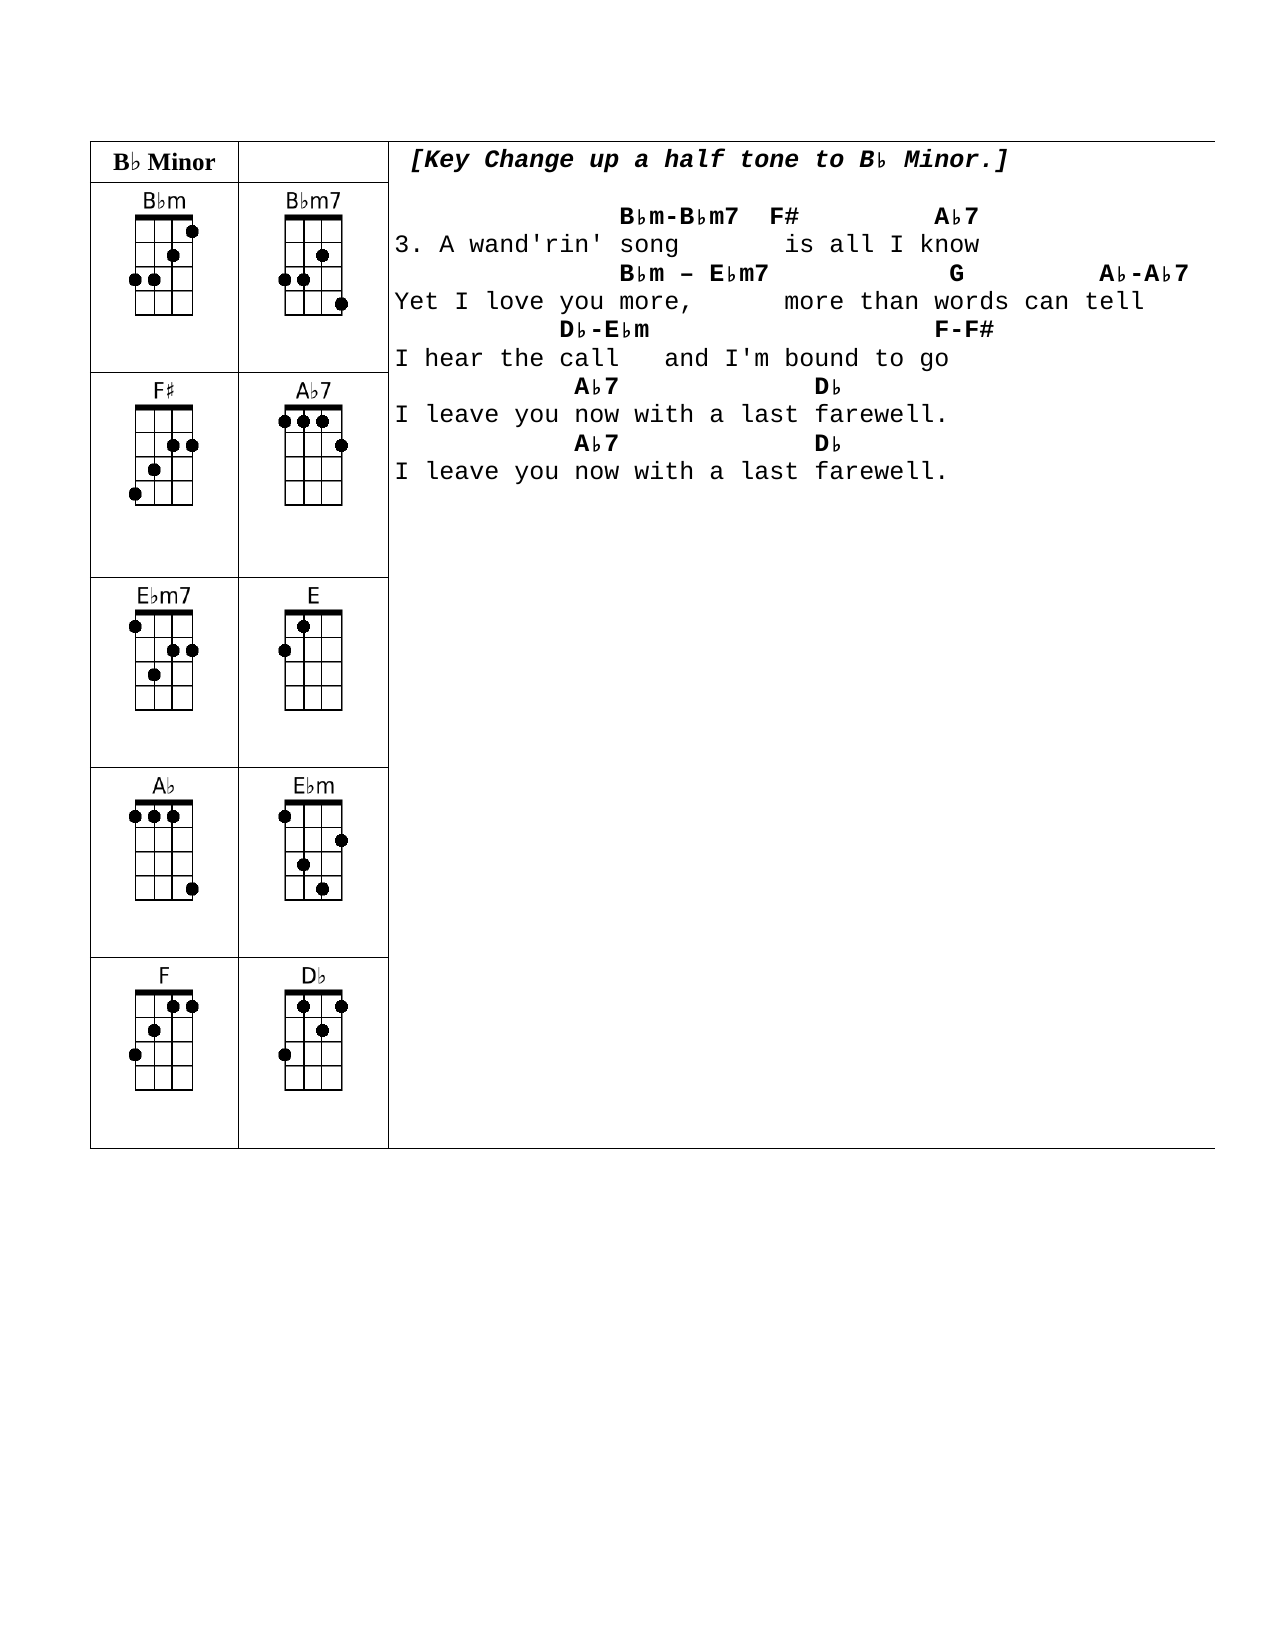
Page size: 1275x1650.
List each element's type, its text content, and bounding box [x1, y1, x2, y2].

picture [257, 187, 370, 338]
table_cell [221, 188, 238, 337]
table_cell [370, 188, 388, 337]
table_cell [91, 338, 238, 372]
table_cell [239, 958, 388, 1147]
table_header [Key Change up a half tone to B♭ Minor.] B♭m-B♭m7 F# A♭7 3. A wand'rin' song is all I know B♭m – E♭m7 G A♭-A♭7 Yet I love you more, more than words can tell D♭-E♭m F-F# I hear the call and I'm bound to go A♭7 D♭ I leave you now with a last farewell. A♭7 D♭ I leave you now with a last farewell. [389, 142, 1215, 1147]
picture [107, 963, 221, 1113]
picture [257, 963, 370, 1113]
table_cell [239, 768, 388, 957]
picture [107, 582, 221, 733]
picture [107, 377, 221, 528]
table_cell [91, 958, 238, 1147]
picture [107, 772, 221, 923]
table_cell [91, 578, 238, 582]
table_cell [221, 583, 238, 732]
table_header [239, 142, 388, 182]
picture [107, 187, 221, 338]
table_cell [239, 183, 388, 187]
table_cell [370, 583, 388, 732]
table_cell [239, 733, 388, 767]
table_cell [91, 733, 238, 767]
table_cell [91, 373, 238, 577]
table_cell [91, 188, 107, 337]
picture [257, 582, 370, 733]
table_cell [239, 583, 257, 732]
table_cell [239, 188, 257, 337]
table_cell [91, 583, 107, 732]
picture [257, 377, 370, 528]
table_cell [91, 183, 238, 187]
table_header B♭ Minor [91, 142, 238, 182]
table_cell [91, 768, 238, 957]
table_cell [239, 373, 388, 577]
picture [257, 772, 370, 923]
table_cell [239, 338, 388, 372]
table_cell [239, 578, 388, 582]
